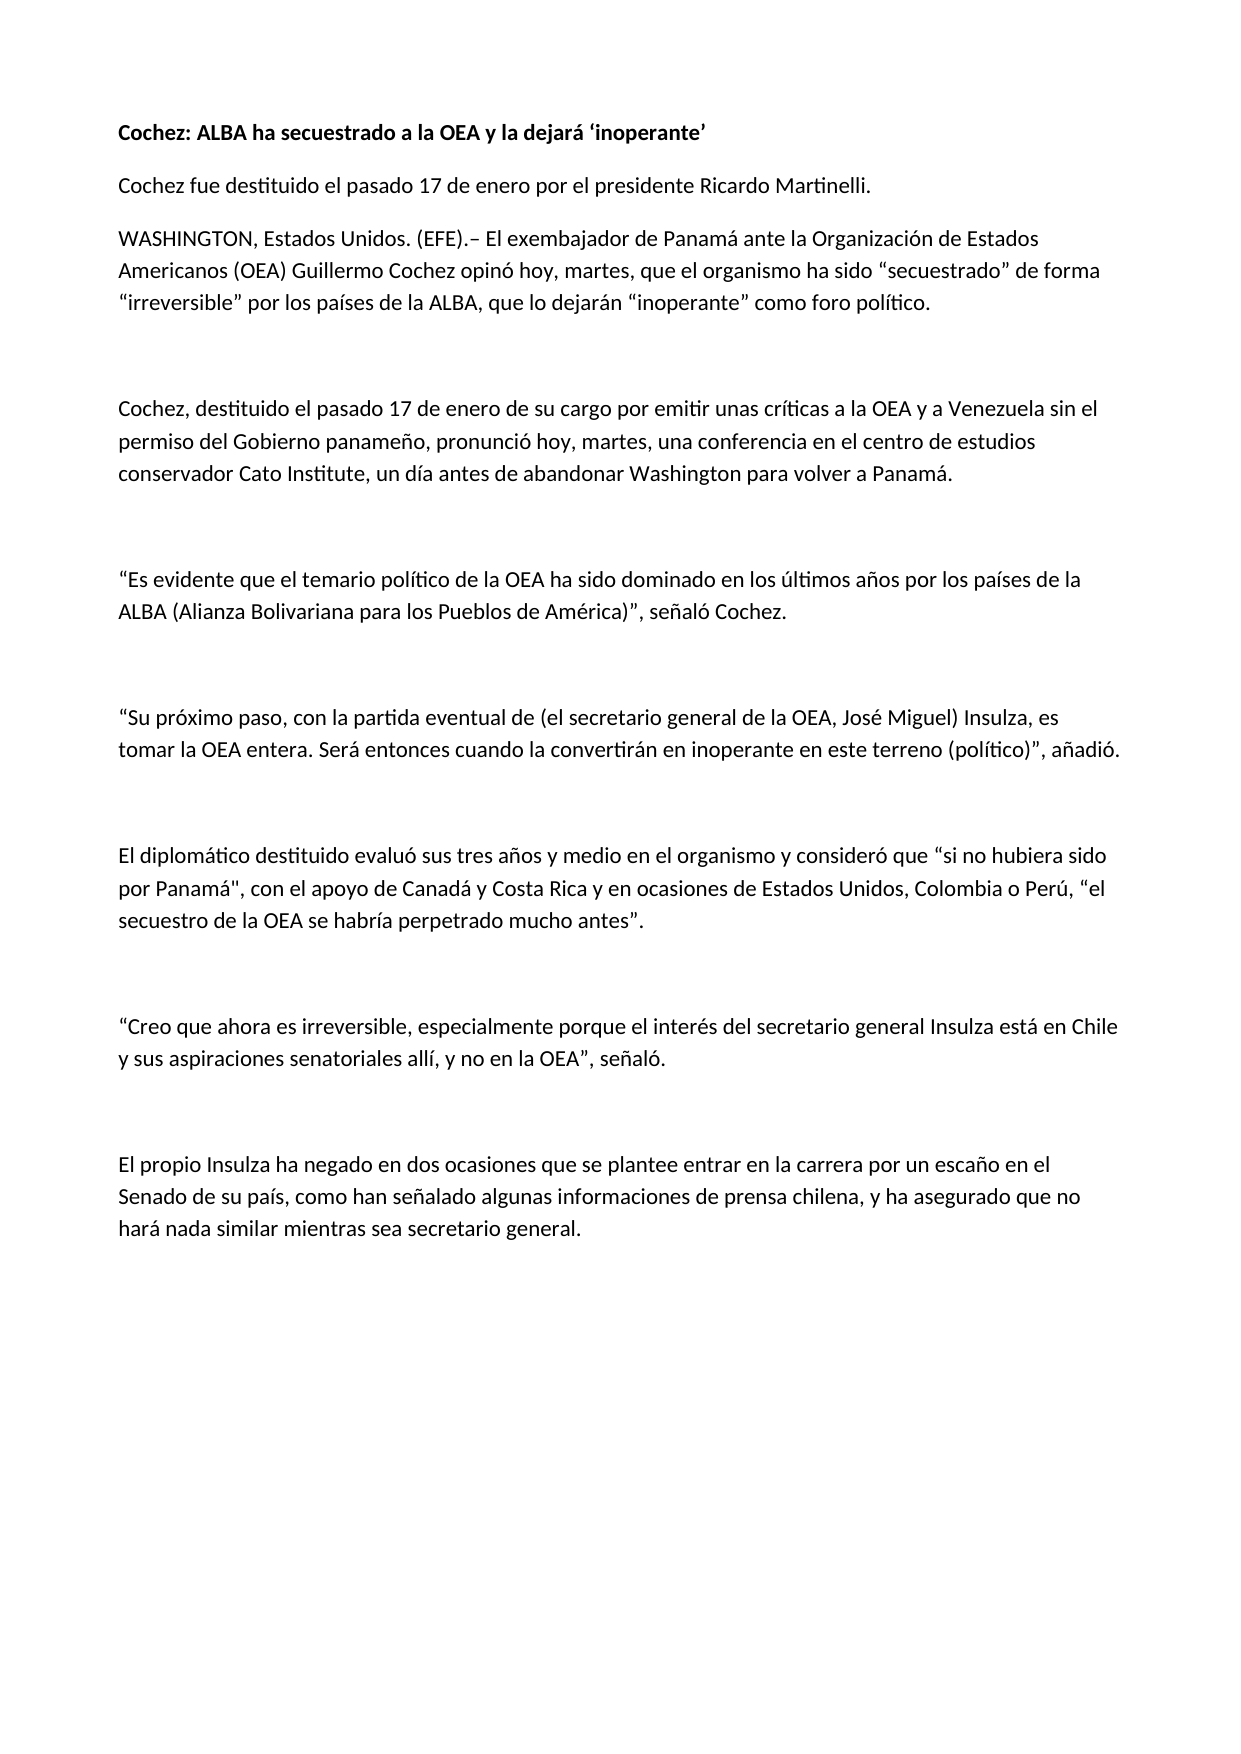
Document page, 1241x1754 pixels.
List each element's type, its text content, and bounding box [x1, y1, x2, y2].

text WASHINGTON, Estados Unidos. (EFE).– El exembajador de Panamá ante la Organización de Estados Americanos (OEA) Guillermo Cochez opinó hoy, martes, que el organismo ha sido “secuestrado” de forma “irreversible” por los países de la ALBA, que lo dejarán “inoperante” como foro político. [118, 224, 1122, 317]
text Cochez, destituido el pasado 17 de enero de su cargo por emitir unas críticas a la OEA y a Venezuela sin el permiso del Gobierno panameño, pronunció hoy, martes, una conferencia en el centro de estudios conservador Cato Institute, un día antes de abandonar Washington para volver a Panamá. [118, 394, 1122, 487]
text “Creo que ahora es irreversible, especialmente porque el interés del secretario general Insulza está en Chile y sus aspiraciones senatoriales allí, y no en la OEA”, señaló. [118, 1012, 1122, 1072]
text “Es evidente que el temario político de la OEA ha sido dominado en los últimos años por los países de la ALBA (Alianza Bolivariana para los Pueblos de América)”, señaló Cochez. [118, 565, 1122, 625]
text Cochez: ALBA ha secuestrado a la OEA y la dejará ‘inoperante’ [118, 118, 1122, 146]
text El diplomático destituido evaluó sus tres años y medio en el organismo y consideró que “si no hubiera sido por Panamá", con el apoyo de Canadá y Costa Rica y en ocasiones de Estados Unidos, Colombia o Perú, “el secuestro de la OEA se habría perpetrado mucho antes”. [118, 841, 1122, 934]
text “Su próximo paso, con la partida eventual de (el secretario general de la OEA, José Miguel) Insulza, es tomar la OEA entera. Será entonces cuando la convertirán en inoperante en este terreno (político)”, añadió. [118, 703, 1122, 763]
text El propio Insulza ha negado en dos ocasiones que se plantee entrar en la carrera por un escaño en el Senado de su país, como han señalado algunas informaciones de prensa chilena, y ha asegurado que no hará nada similar mientras sea secretario general. [118, 1150, 1122, 1242]
text Cochez fue destituido el pasado 17 de enero por el presidente Ricardo Martinelli. [118, 171, 1122, 199]
